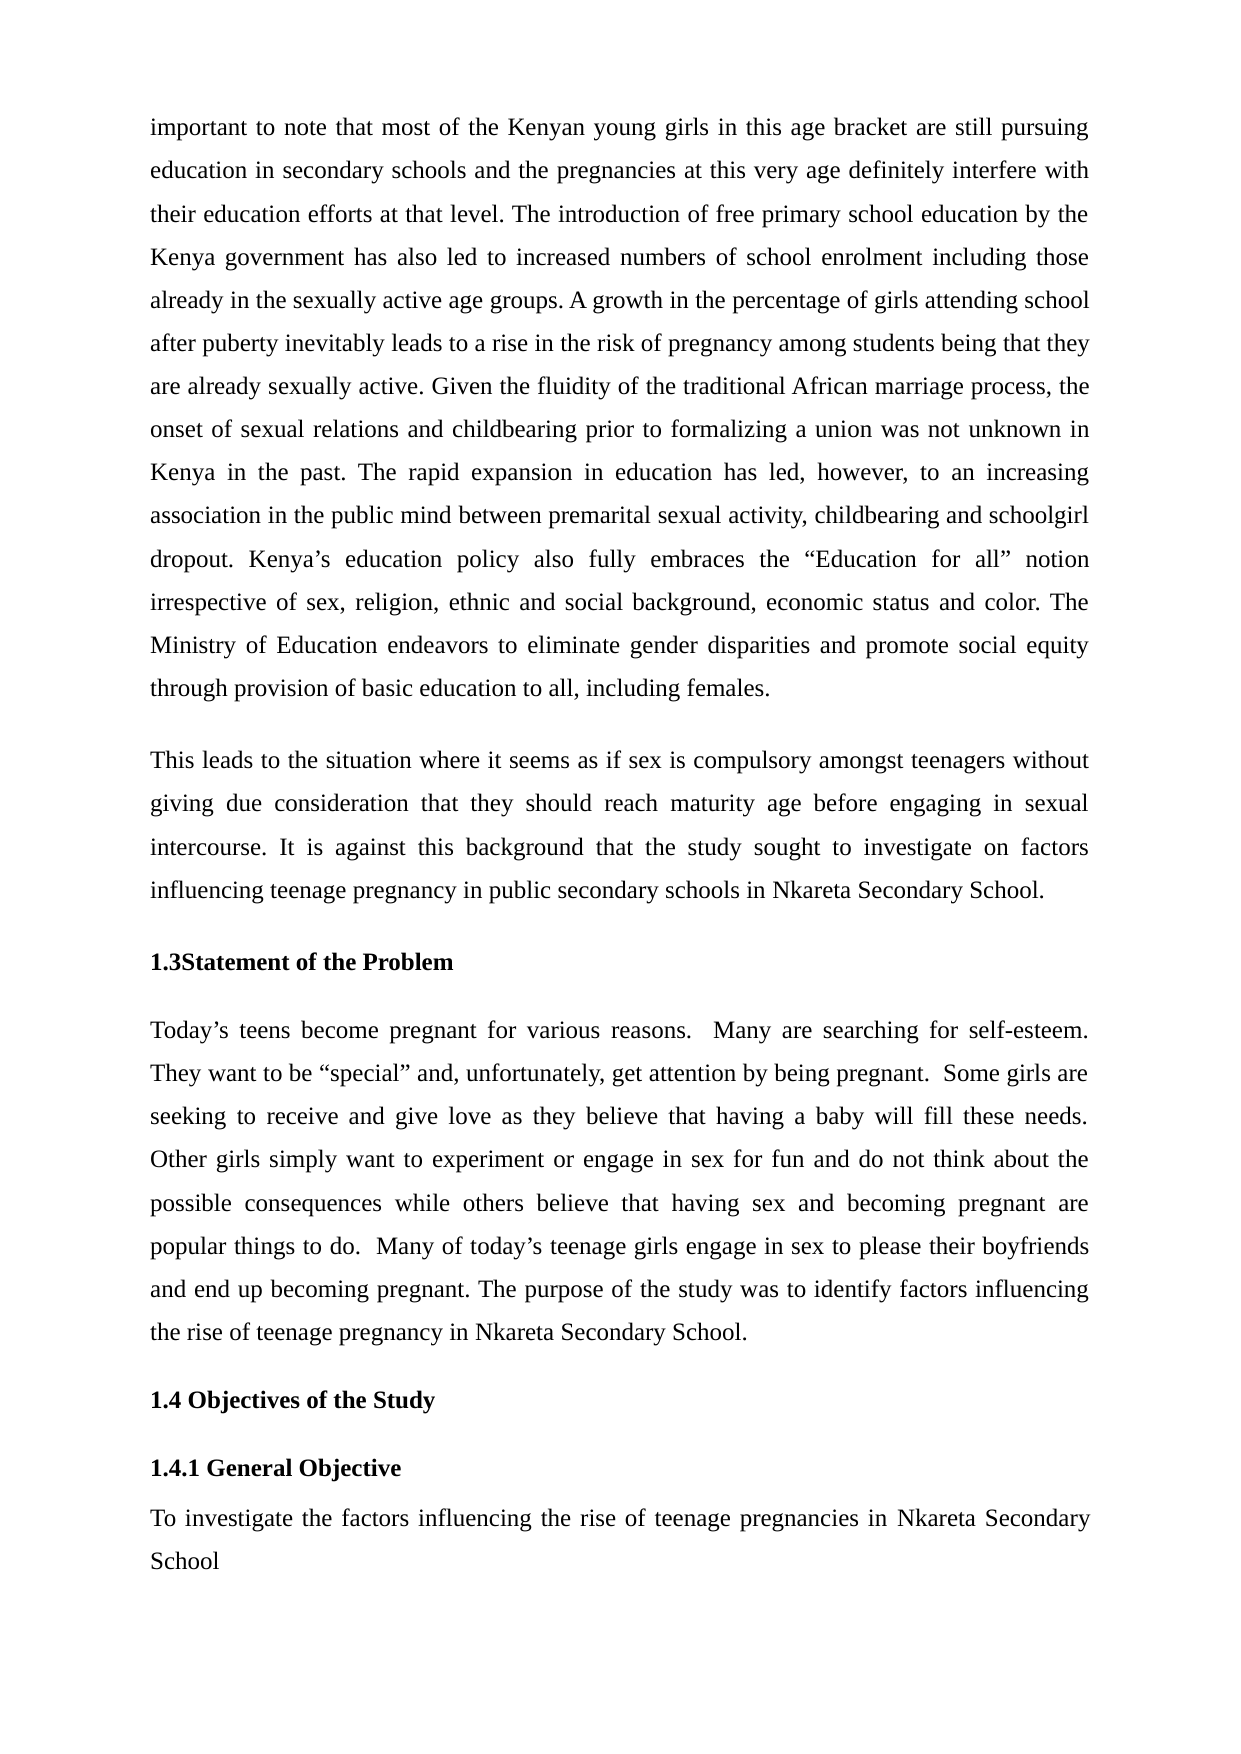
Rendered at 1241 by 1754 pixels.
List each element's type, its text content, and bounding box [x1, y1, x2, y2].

subtitle Today’s teens become pregnant for various reasons. Many are searching for self-esteem. They want to be “special” and, unfortunately, get attention by being pregnant. Some girls are seeking to receive and give love as they believe that having a baby will fill these needs. Other girls simply want to experiment or engage in sex for fun and do not think about the possible consequences while others believe that having sex and becoming pregnant are popular things to do. Many of today’s teenage girls engage in sex to please their boyfriends and end up becoming pregnant. The purpose of the study was to identify factors influencing the rise of teenage pregnancy in Nkareta Secondary School. [150, 1015, 1090, 1346]
text important to note that most of the Kenyan young girls in this age bracket are still pursuing education in secondary schools and the pregnancies at this very age definitely interfere with their education efforts at that level. The introduction of free primary school education by the Kenya government has also led to increased numbers of school enrolment including those already in the sexually active age groups. A growth in the percentage of girls attending school after puberty inevitably leads to a rise in the risk of pregnancy among students being that they are already sexually active. Given the fluidity of the traditional African marriage process, the onset of sexual relations and childbearing prior to formalizing a union was not unknown in Kenya in the past. The rapid expansion in education has led, however, to an increasing association in the public mind between premarital sexual activity, childbearing and schoolgirl dropout. Kenya’s education policy also fully embraces the “Education for all” notion irrespective of sex, religion, ethnic and social background, economic status and color. The Ministry of Education endeavors to eliminate gender disparities and promote social equity through provision of basic education to all, including females. [150, 112, 1090, 702]
subtitle 1.3Statement of the Problem [150, 947, 1090, 976]
text This leads to the situation where it seems as if sex is compulsory amongst teenagers without giving due consideration that they should reach maturity age before engaging in sexual intercourse. It is against this background that the study sought to investigate on factors influencing teenage pregnancy in public secondary schools in Nkareta Secondary School. [150, 745, 1090, 903]
subtitle 1.4 Objectives of the Study [150, 1385, 1090, 1414]
subtitle 1.4.1 General Objective [150, 1453, 1090, 1482]
text To investigate the factors influencing the rise of teenage pregnancies in Nkareta Secondary School [150, 1503, 1090, 1574]
